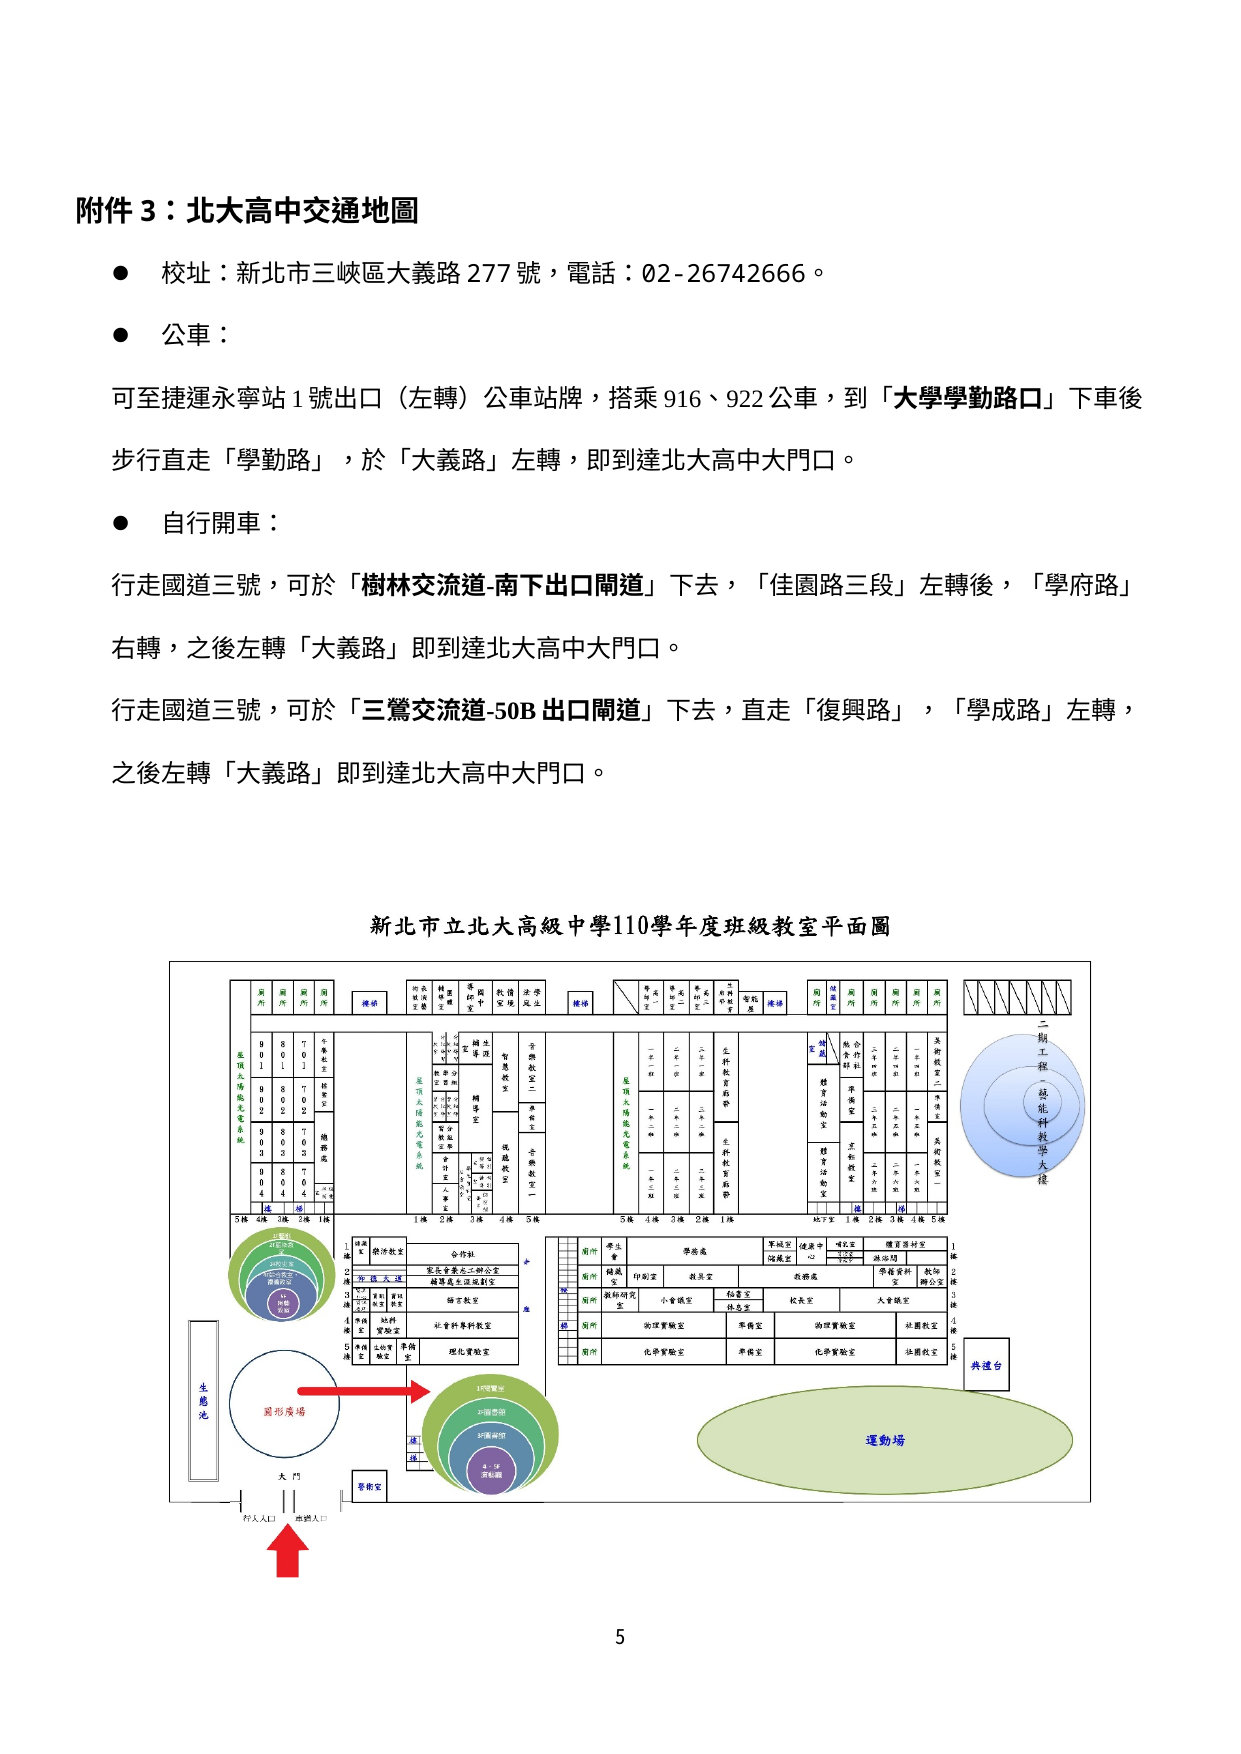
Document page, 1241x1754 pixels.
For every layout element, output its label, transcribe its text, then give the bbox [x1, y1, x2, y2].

list 校址：新北市三峽區大義路277號，電話：02-26742666。 [111, 229, 1165, 292]
text 附件3：北大高中交通地圖 [75, 167, 1165, 229]
list 自行開車： [111, 479, 1165, 542]
text 行走國道三號，可於「樹林交流道-南下出口閘道」下去，「佳園路三段」左轉後，「學府路」右轉，之後左轉「大義路」即到達北大高中大門口。 [111, 542, 1165, 667]
list 公車： [111, 292, 1165, 354]
text 可至捷運永寧站1號出口（左轉）公車站牌，搭乘916、922公車，到「大學學勤路口」下車後步行直走「學勤路」，於「大義路」左轉，即到達北大高中大門口。 [111, 354, 1165, 479]
text 行走國道三號，可於「三鶯交流道-50B出口閘道」下去，直走「復興路」，「學成路」左轉，之後左轉「大義路」即到達北大高中大門口。 [111, 667, 1165, 792]
